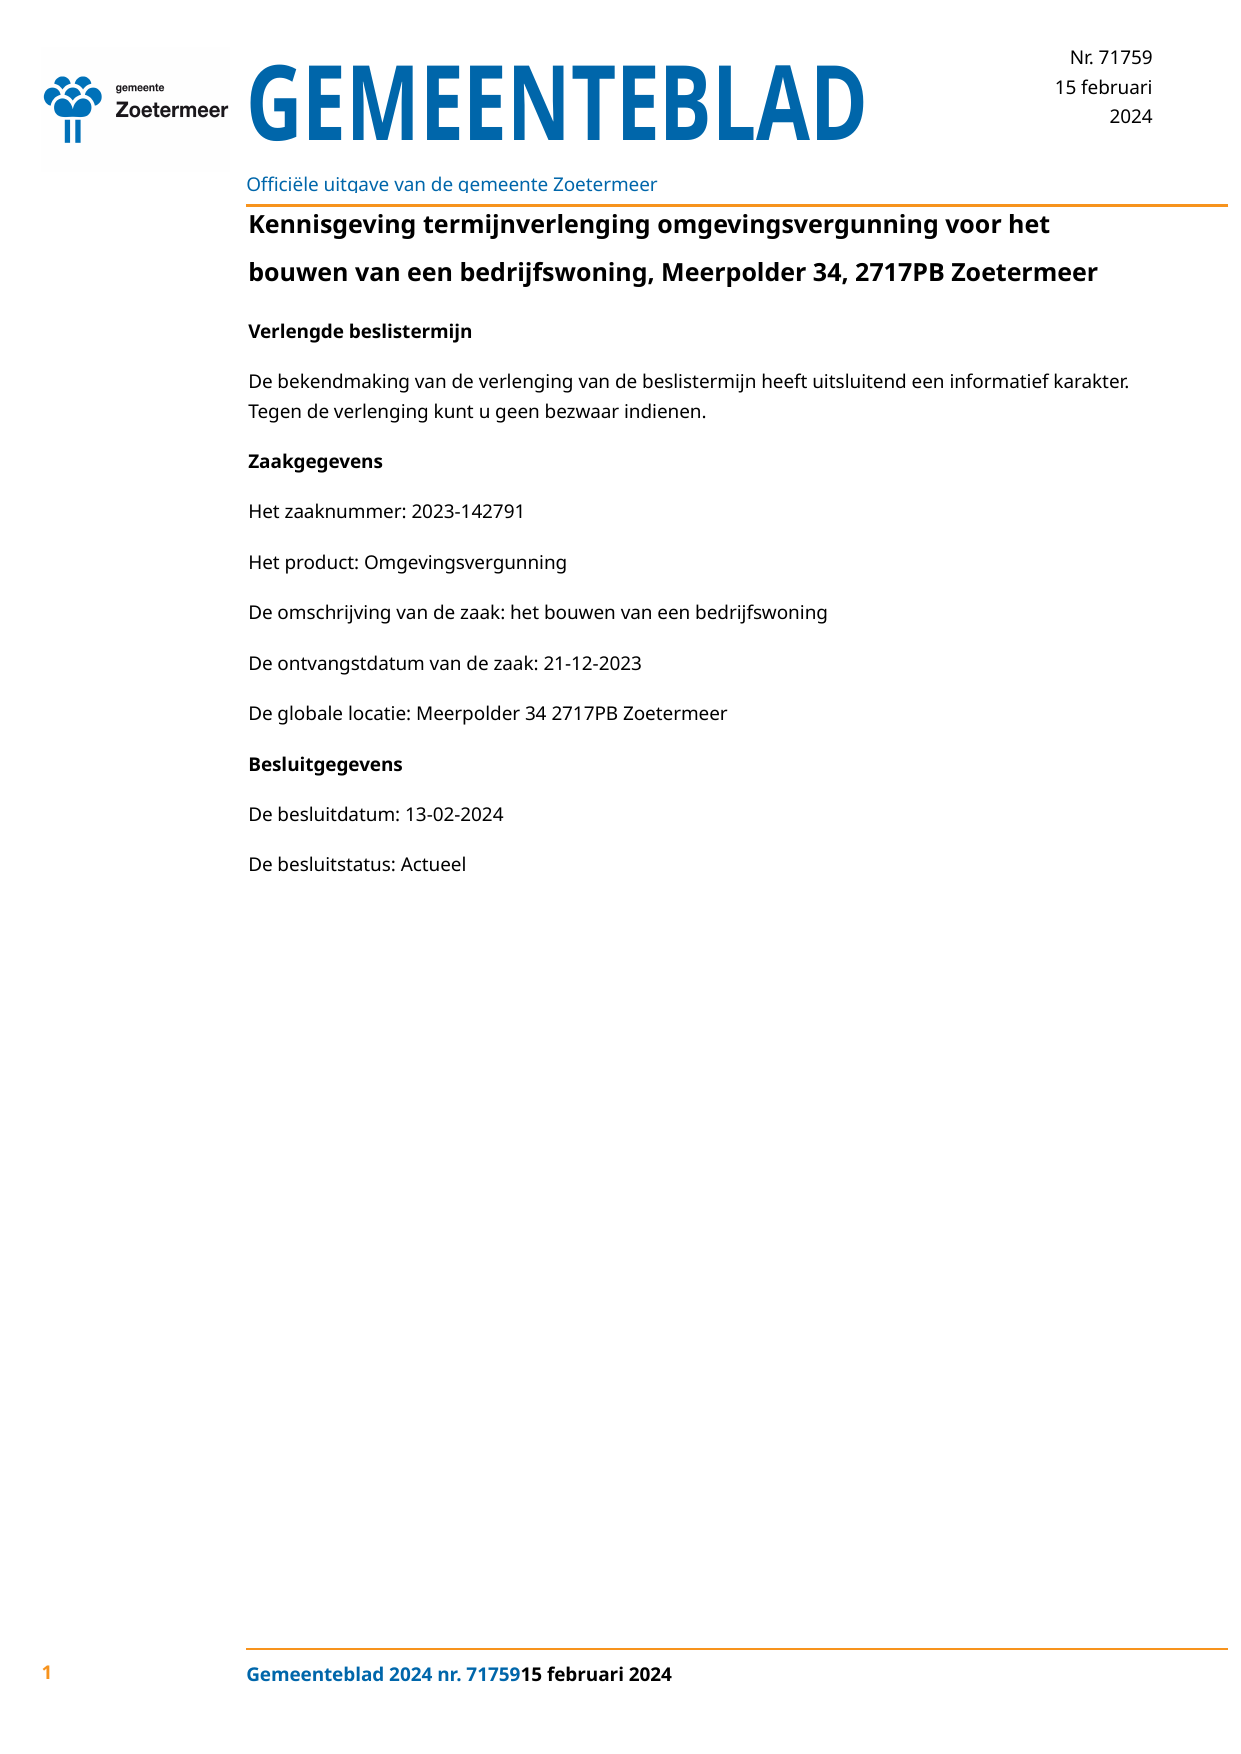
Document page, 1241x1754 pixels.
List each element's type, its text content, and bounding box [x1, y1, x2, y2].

text De besluitstatus: Actueel [248, 852, 1152, 877]
text Zaakgegevens [248, 448, 1152, 474]
text Het product: Omgevingsvergunning [248, 549, 1152, 575]
text Het zaaknummer: 2023-142791 [248, 499, 1152, 524]
text De bekendmaking van de verlenging van de beslistermijn heeft uitsluitend een informatief karakter. Tegen de verlenging kunt u geen bezwaar indienen. [248, 368, 1152, 424]
picture [41, 47, 231, 172]
text De besluitdatum: 13-02-2024 [248, 801, 1152, 827]
text De ontvangstdatum van de zaak: 21-12-2023 [248, 650, 1152, 676]
text Kennisgeving termijnverlenging omgevingsvergunning voor het bouwen van een bedrijfswoning, Meerpolder 34, 2717PB Zoetermeer [248, 207, 1152, 288]
text Verlengde beslistermijn [248, 318, 1152, 344]
text De omschrijving van de zaak: het bouwen van een bedrijfswoning [248, 599, 1152, 625]
text Besluitgegevens [248, 751, 1152, 777]
text De globale locatie: Meerpolder 34 2717PB Zoetermeer [248, 700, 1152, 726]
